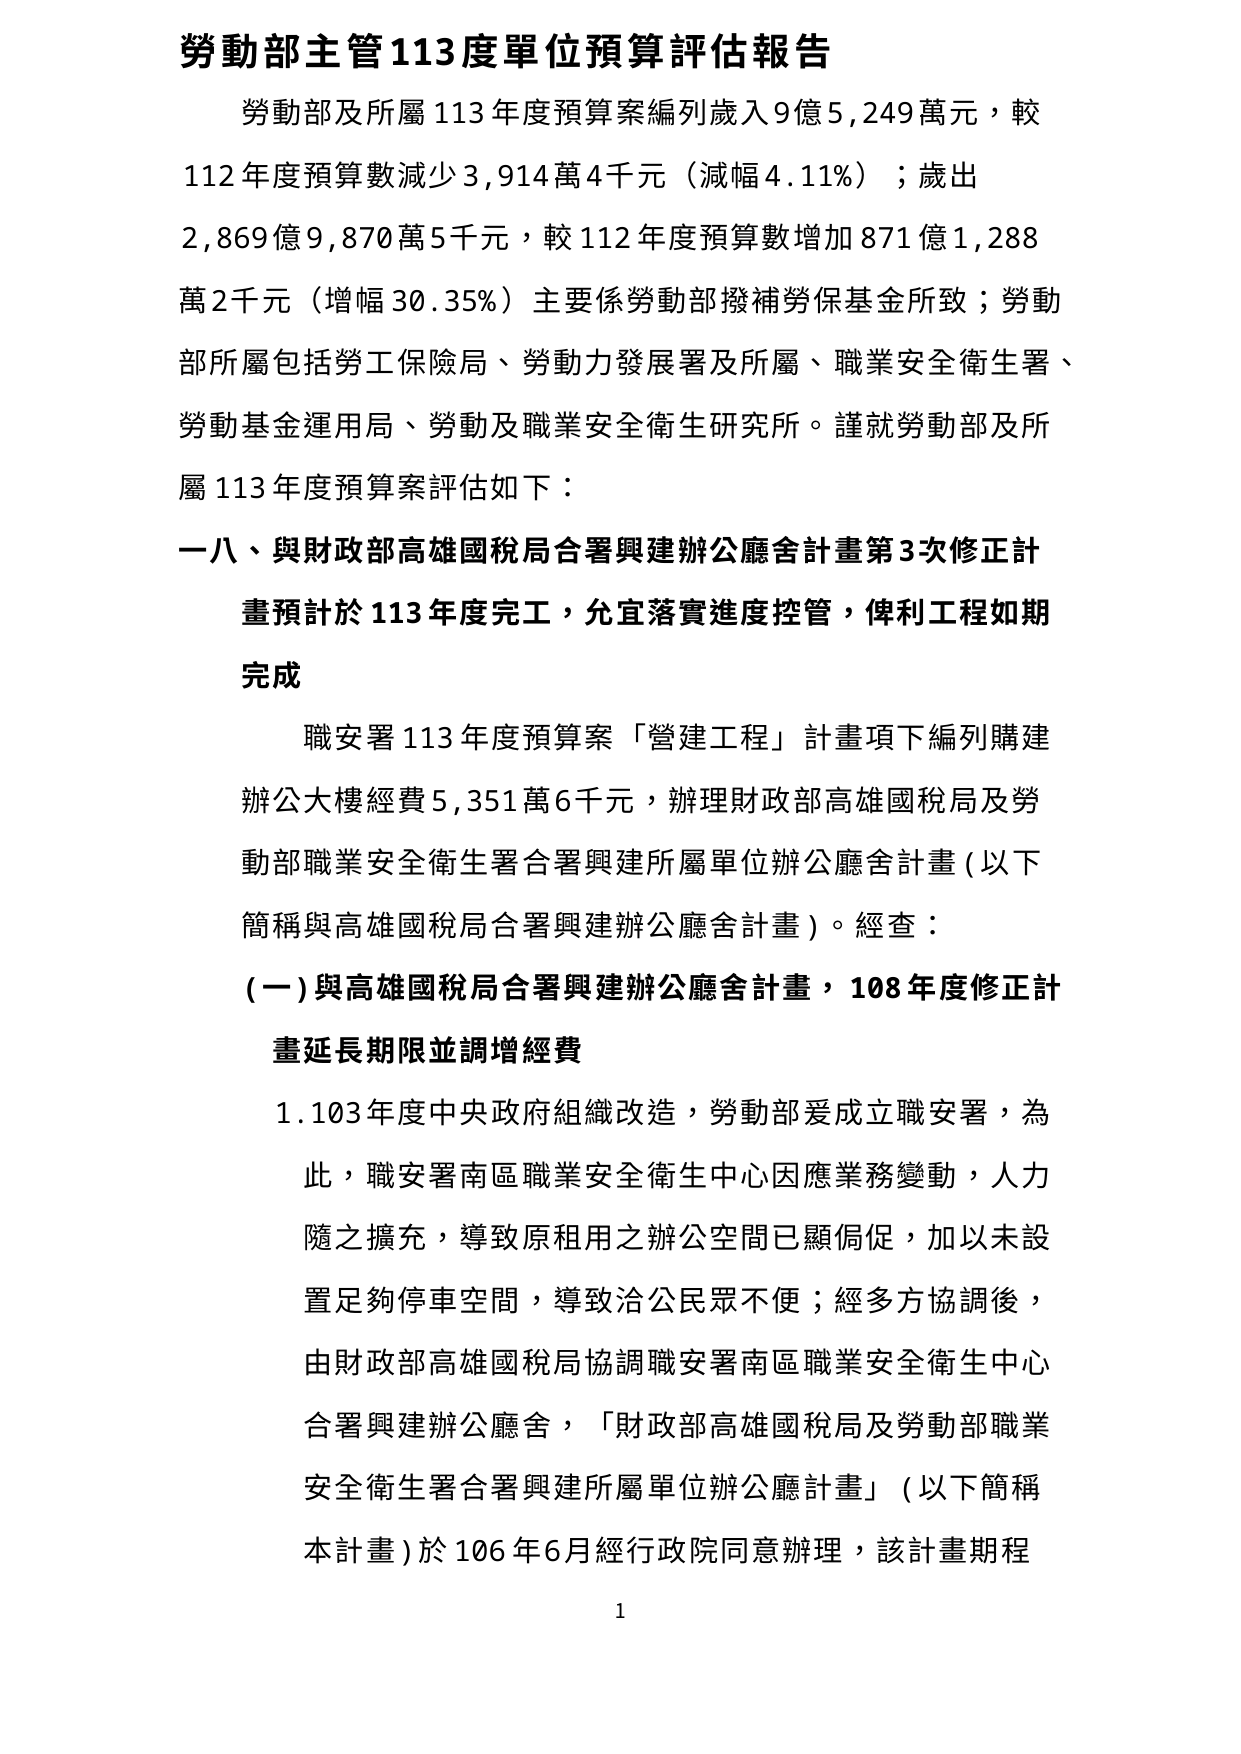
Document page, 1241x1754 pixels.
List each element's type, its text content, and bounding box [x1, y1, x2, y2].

text 一八、與財政部高雄國稅局合署興建辦公廳舍計畫第3次修正計畫預計於113年度完工，允宜落實進度控管，俾利工程如期完成 [177, 507, 1063, 694]
text 1.103年度中央政府組織改造，勞動部爰成立職安署，為此，職安署南區職業安全衛生中心因應業務變動，人力隨之擴充，導致原租用之辦公空間已顯侷促，加以未設置足夠停車空間，導致洽公民眾不便；經多方協調後，由財政部高雄國稅局協調職安署南區職業安全衛生中心合署興建辦公廳舍，「財政部高雄國稅局及勞動部職業安全衛生署合署興建所屬單位辦公廳計畫」(以下簡稱本計畫)於106年6月經行政院同意辦理，該計畫期程 [266, 1069, 1063, 1569]
text 勞動部主管113度單位預算評估報告 [177, 7, 1063, 69]
text 職安署113年度預算案「營建工程」計畫項下編列購建辦公大樓經費5,351萬6千元，辦理財政部高雄國稅局及勞動部職業安全衛生署合署興建所屬單位辦公廳舍計畫(以下簡稱與高雄國稅局合署興建辦公廳舍計畫)。經查： [236, 694, 1063, 944]
text 勞動部及所屬113年度預算案編列歲入9億5,249萬元，較112年度預算數減少3,914萬4千元（減幅4.11%）；歲出2,869億9,870萬5千元，較112年度預算數增加871億1,288萬2千元（增幅30.35%）主要係勞動部撥補勞保基金所致；勞動部所屬包括勞工保險局、勞動力發展署及所屬、職業安全衛生署、勞動基金運用局、勞動及職業安全衛生研究所。謹就勞動部及所屬113年度預算案評估如下： [177, 69, 1063, 507]
text (一)與高雄國稅局合署興建辦公廳舍計畫，108年度修正計畫延長期限並調增經費 [236, 944, 1063, 1069]
